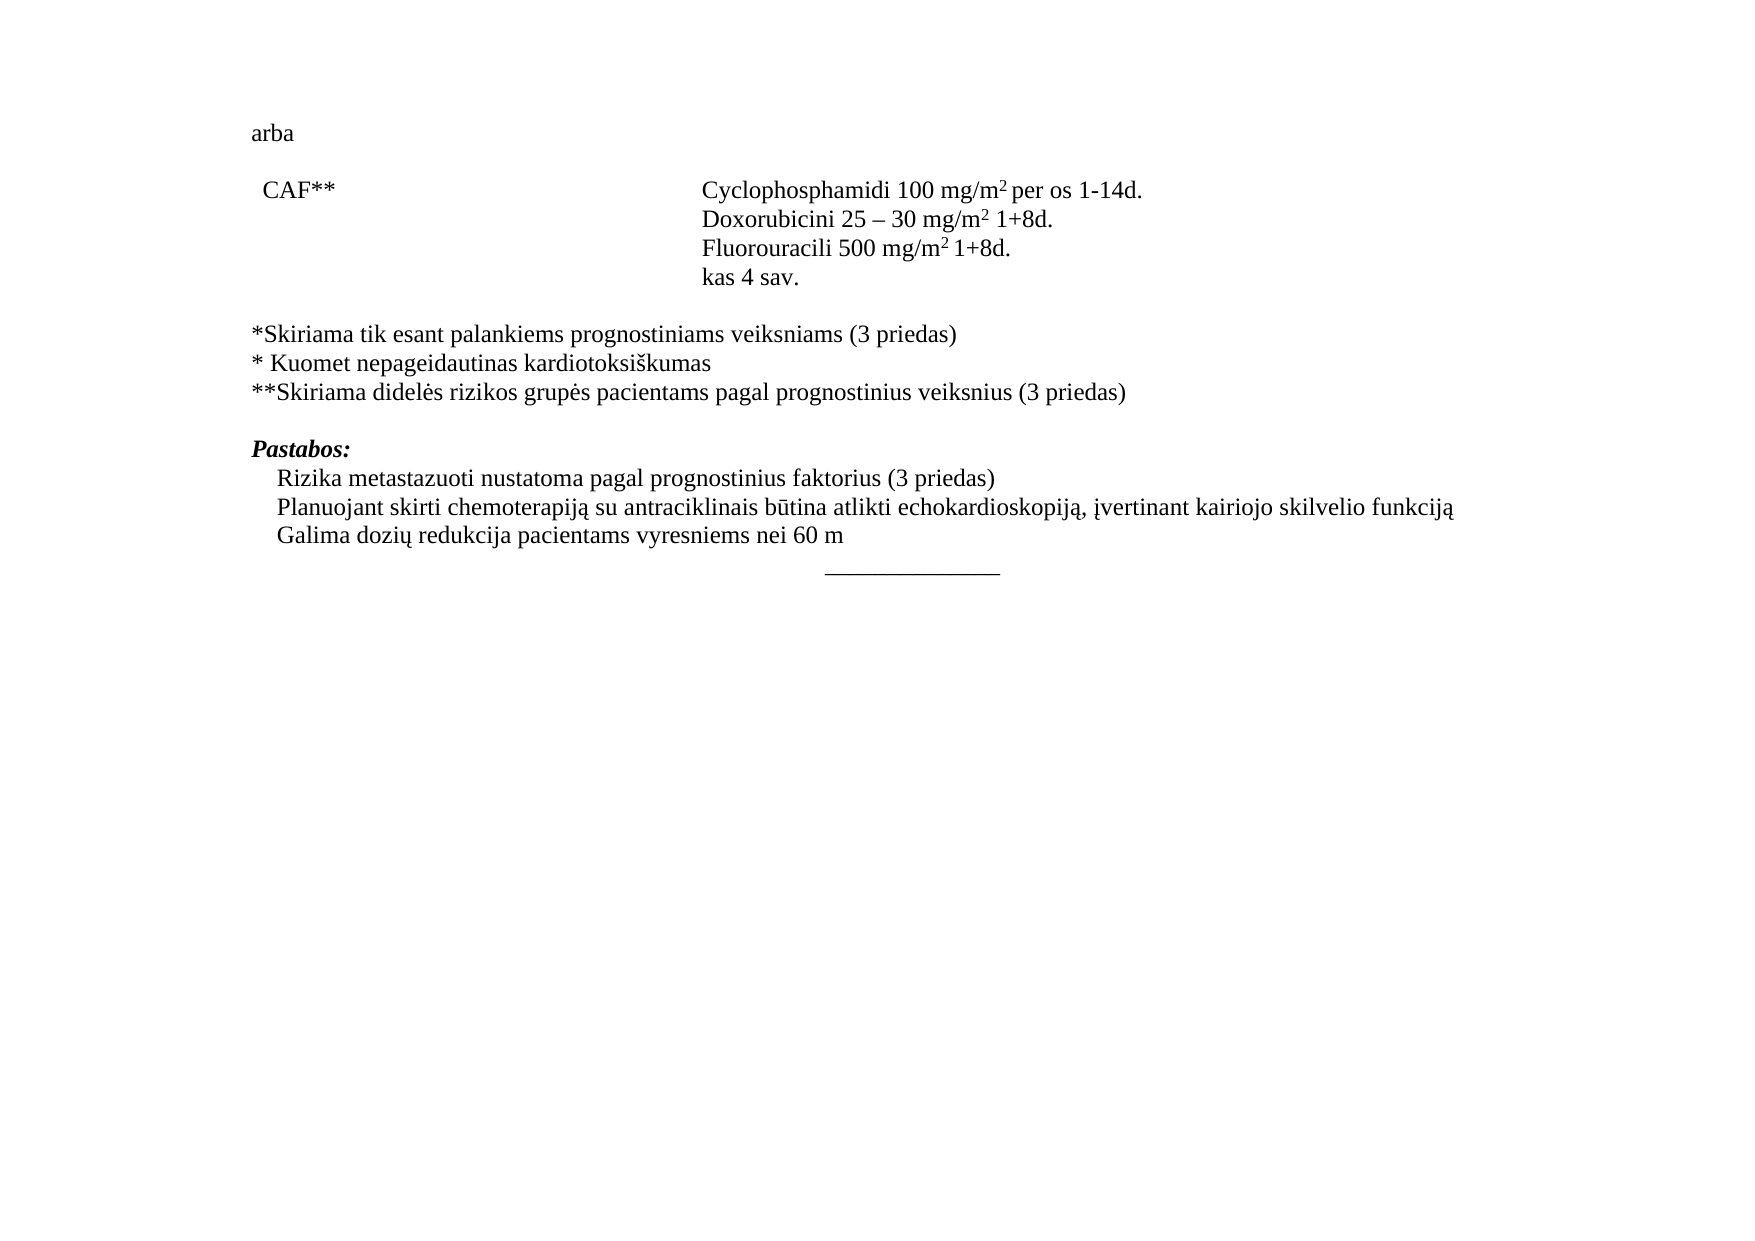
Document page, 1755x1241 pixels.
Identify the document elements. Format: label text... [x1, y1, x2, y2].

table_cell [177, 233, 690, 262]
text  Planuojant skirti chemoterapiją su antraciklinais būtina atlikti echokardioskopiją, įvertinant kairiojo skilvelio funkciją [177, 492, 1647, 521]
table_cell [177, 204, 690, 233]
text Pastabos: [177, 434, 1647, 463]
text ______________ [177, 549, 1647, 578]
text arba [177, 118, 1647, 147]
text  Rizika metastazuoti nustatoma pagal prognostinius faktorius (3 priedas) [177, 463, 1647, 492]
table_cell kas 4 sav. [690, 262, 1204, 291]
text **Skiriama didelės rizikos grupės pacientams pagal prognostinius veiksnius (3 priedas) [177, 377, 1647, 406]
text  Galima dozių redukcija pacientams vyresniems nei 60 m [177, 521, 1647, 549]
table_header CAF** [177, 176, 690, 204]
table_cell Fluorouracili 500 mg/m2 1+8d. [690, 233, 1204, 262]
table_cell Doxorubicini 25 – 30 mg/m2 1+8d. [690, 204, 1204, 233]
table_header Cyclophosphamidi 100 mg/m2 per os 1-14d. [690, 176, 1204, 204]
table_cell [177, 262, 690, 291]
text *Skiriama tik esant palankiems prognostiniams veiksniams (3 priedas) [177, 319, 1647, 348]
text * Kuomet nepageidautinas kardiotoksiškumas [177, 348, 1647, 377]
